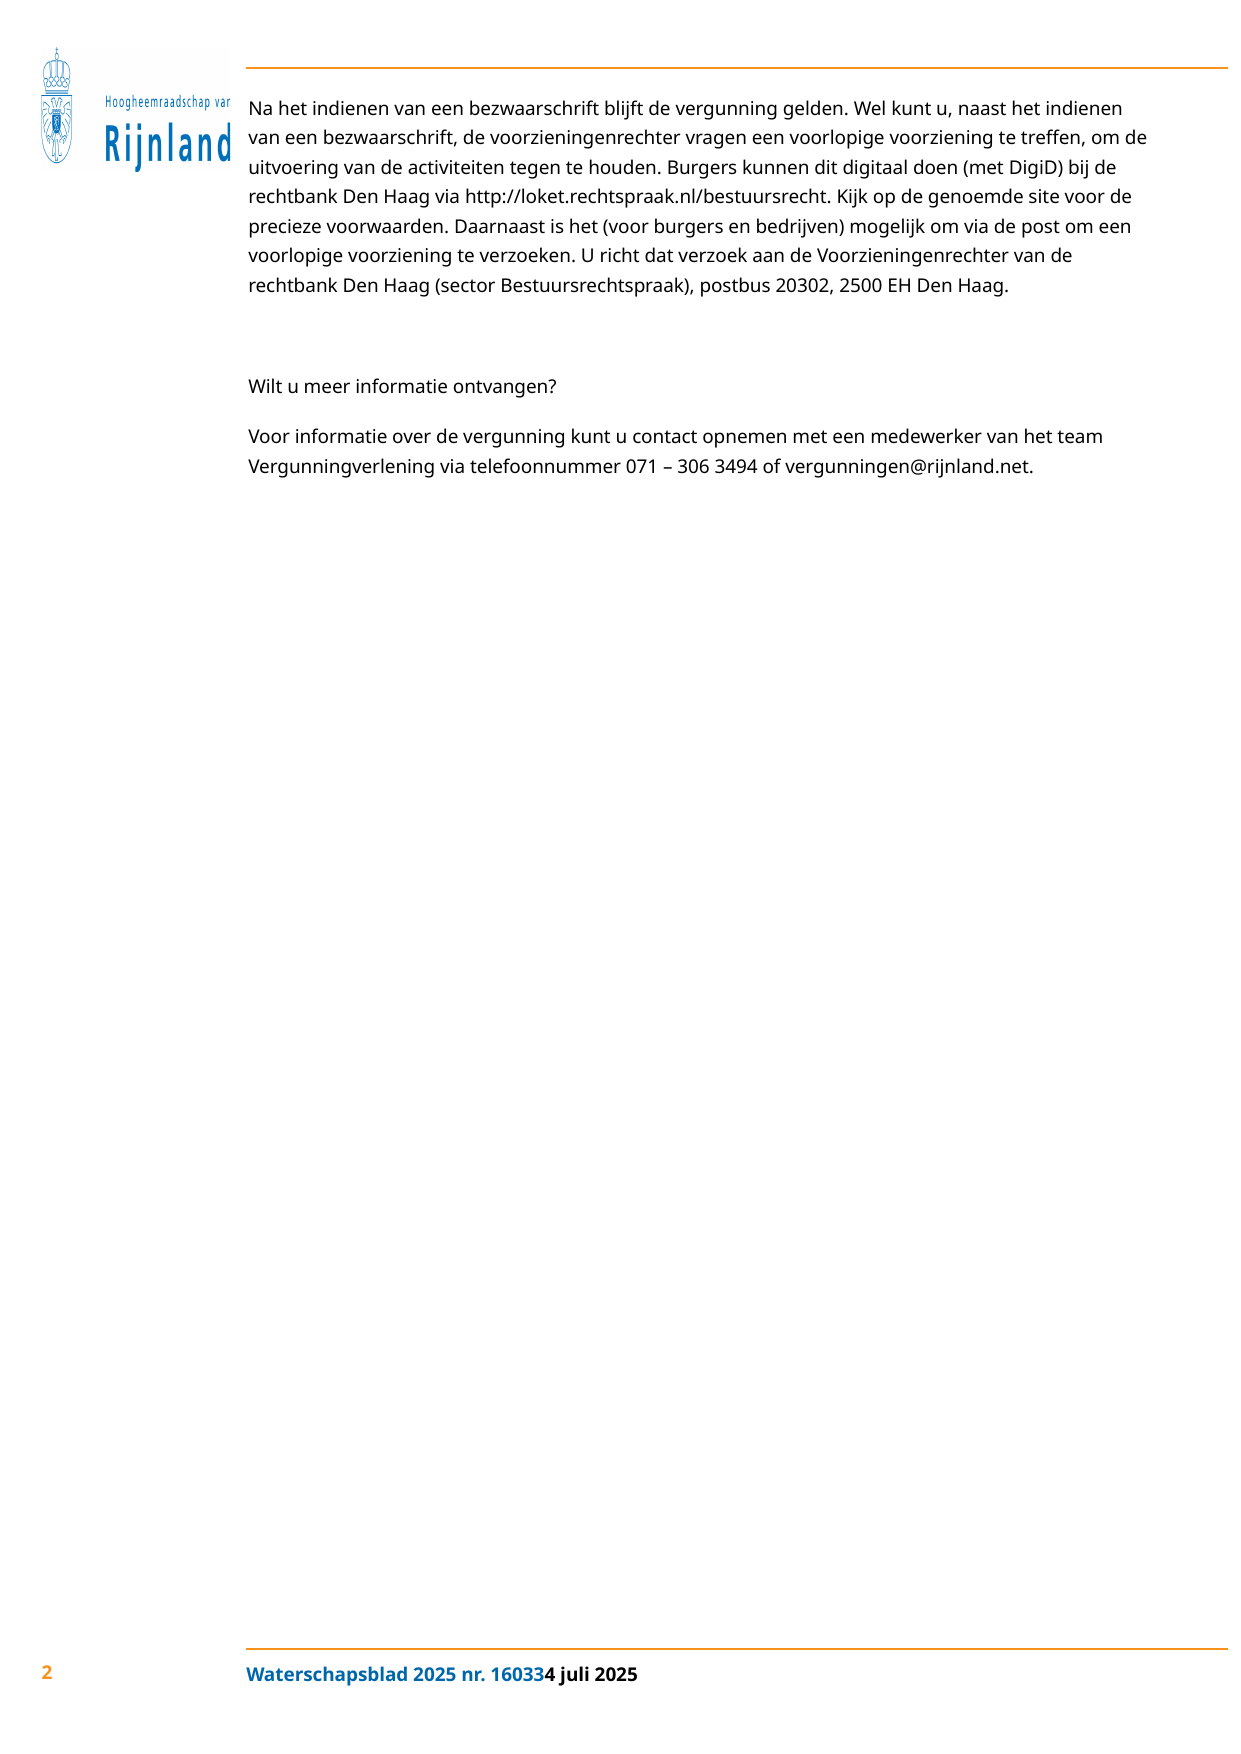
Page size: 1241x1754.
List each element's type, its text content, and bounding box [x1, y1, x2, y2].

text Na het indienen van een bezwaarschrift blijft de vergunning gelden. Wel kunt u, naast het indienen van een bezwaarschrift, de voorzieningenrechter vragen een voorlopige voorziening te treffen, om de uitvoering van de activiteiten tegen te houden. Burgers kunnen dit digitaal doen (met DigiD) bij de rechtbank Den Haag via http://loket.rechtspraak.nl/bestuursrecht. Kijk op de genoemde site voor de precieze voorwaarden. Daarnaast is het (voor burgers en bedrijven) mogelijk om via de post om een voorlopige voorziening te verzoeken. U richt dat verzoek aan de Voorzieningenrechter van de rechtbank Den Haag (sector Bestuursrechtspraak), postbus 20302, 2500 EH Den Haag. [248, 95, 1152, 298]
picture [41, 47, 231, 172]
text Voor informatie over de vergunning kunt u contact opnemen met een medewerker van het team Vergunningverlening via telefoonnummer 071 – 306 3494 of vergunningen@rijnland.net. [248, 423, 1152, 479]
text Wilt u meer informatie ontvangen? [248, 373, 1152, 399]
